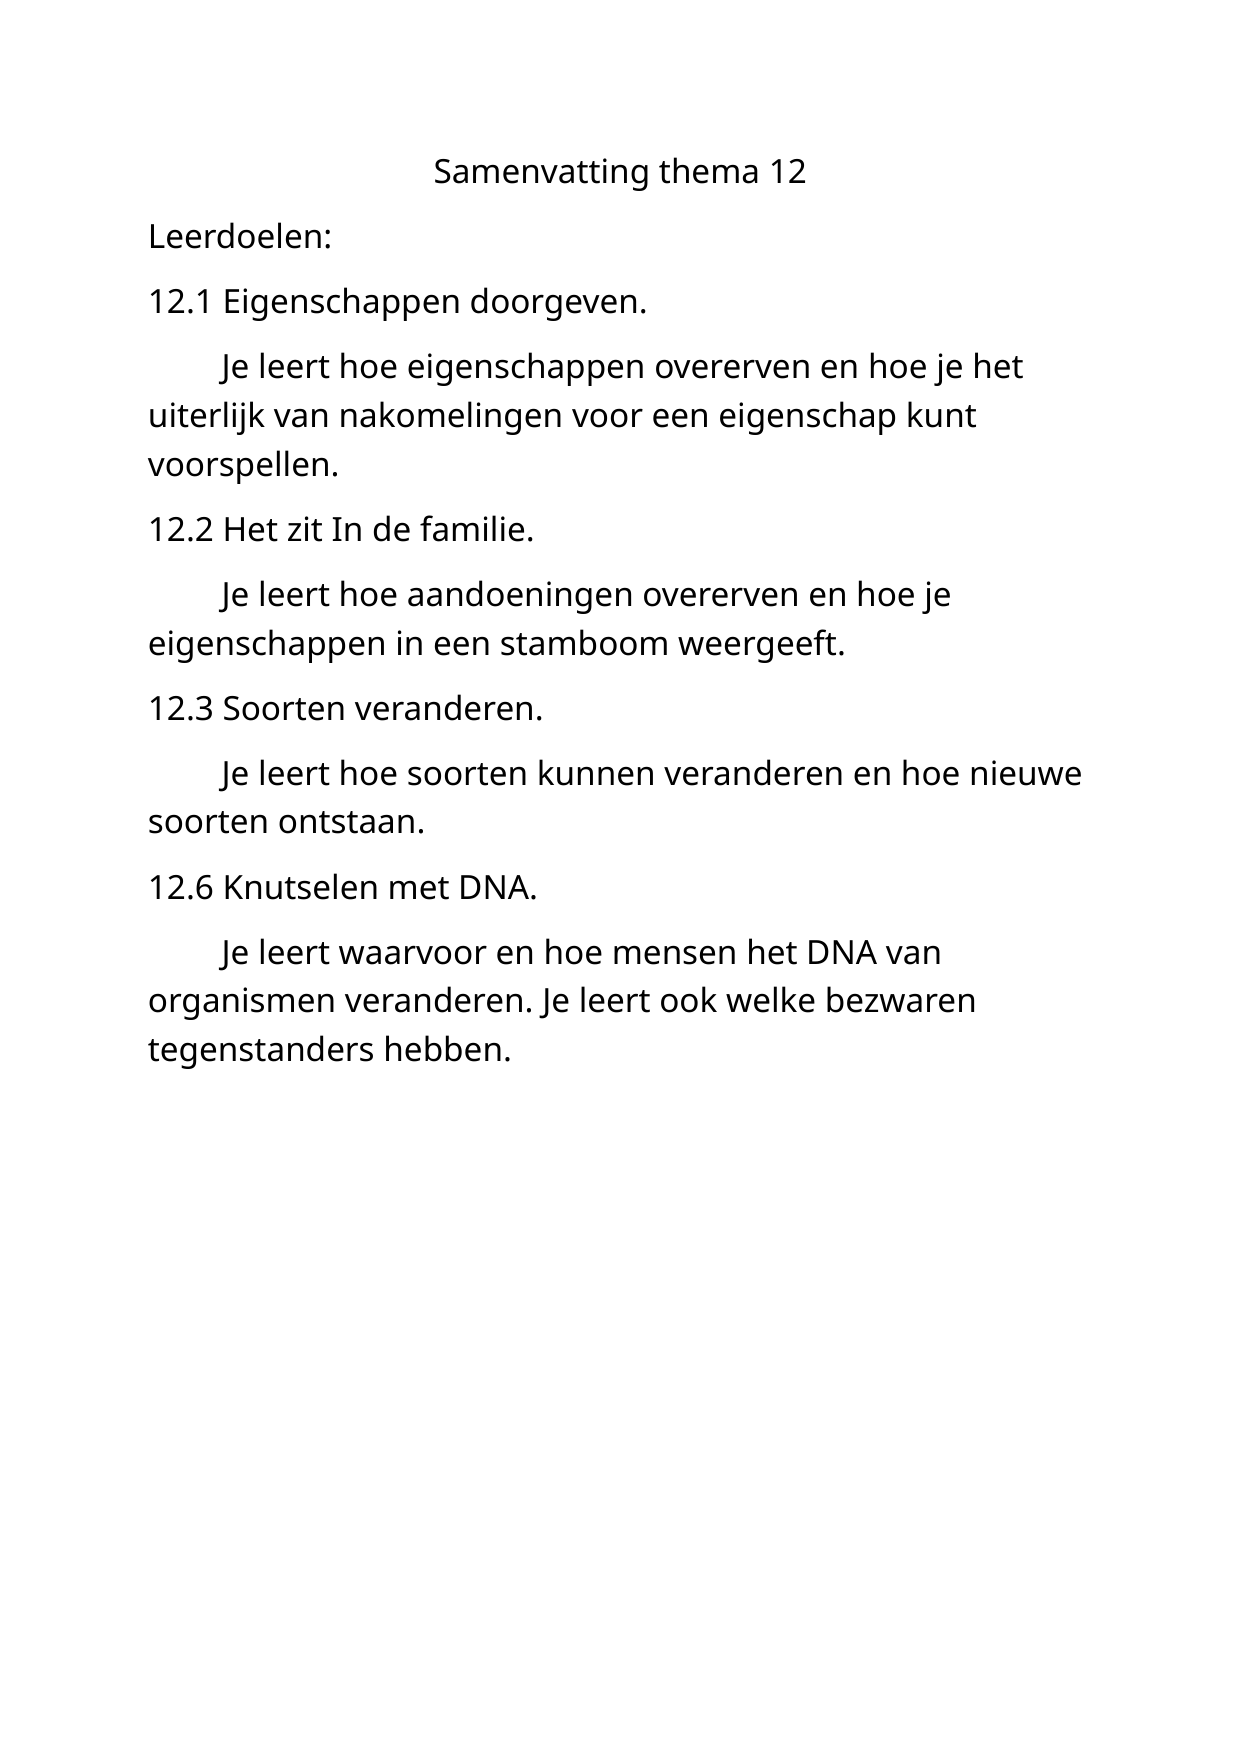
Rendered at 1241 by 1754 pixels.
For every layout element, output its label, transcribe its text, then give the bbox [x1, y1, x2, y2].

text 12.1 Eigenschappen doorgeven. [148, 278, 1093, 323]
text Je leert hoe aandoeningen overerven en hoe je eigenschappen in een stamboom weergeeft. [148, 571, 1093, 665]
text Samenvatting thema 12 [148, 148, 1093, 193]
text 12.2 Het zit In de familie. [148, 506, 1093, 551]
text Je leert waarvoor en hoe mensen het DNA van organismen veranderen. Je leert ook welke bezwaren tegenstanders hebben. [148, 929, 1093, 1071]
text 12.3 Soorten veranderen. [148, 684, 1093, 730]
text 12.6 Knutselen met DNA. [148, 863, 1093, 909]
text Leerdoelen: [148, 213, 1093, 258]
text Je leert hoe eigenschappen overerven en hoe je het uiterlijk van nakomelingen voor een eigenschap kunt voorspellen. [148, 343, 1093, 486]
text Je leert hoe soorten kunnen veranderen en hoe nieuwe soorten ontstaan. [148, 750, 1093, 844]
